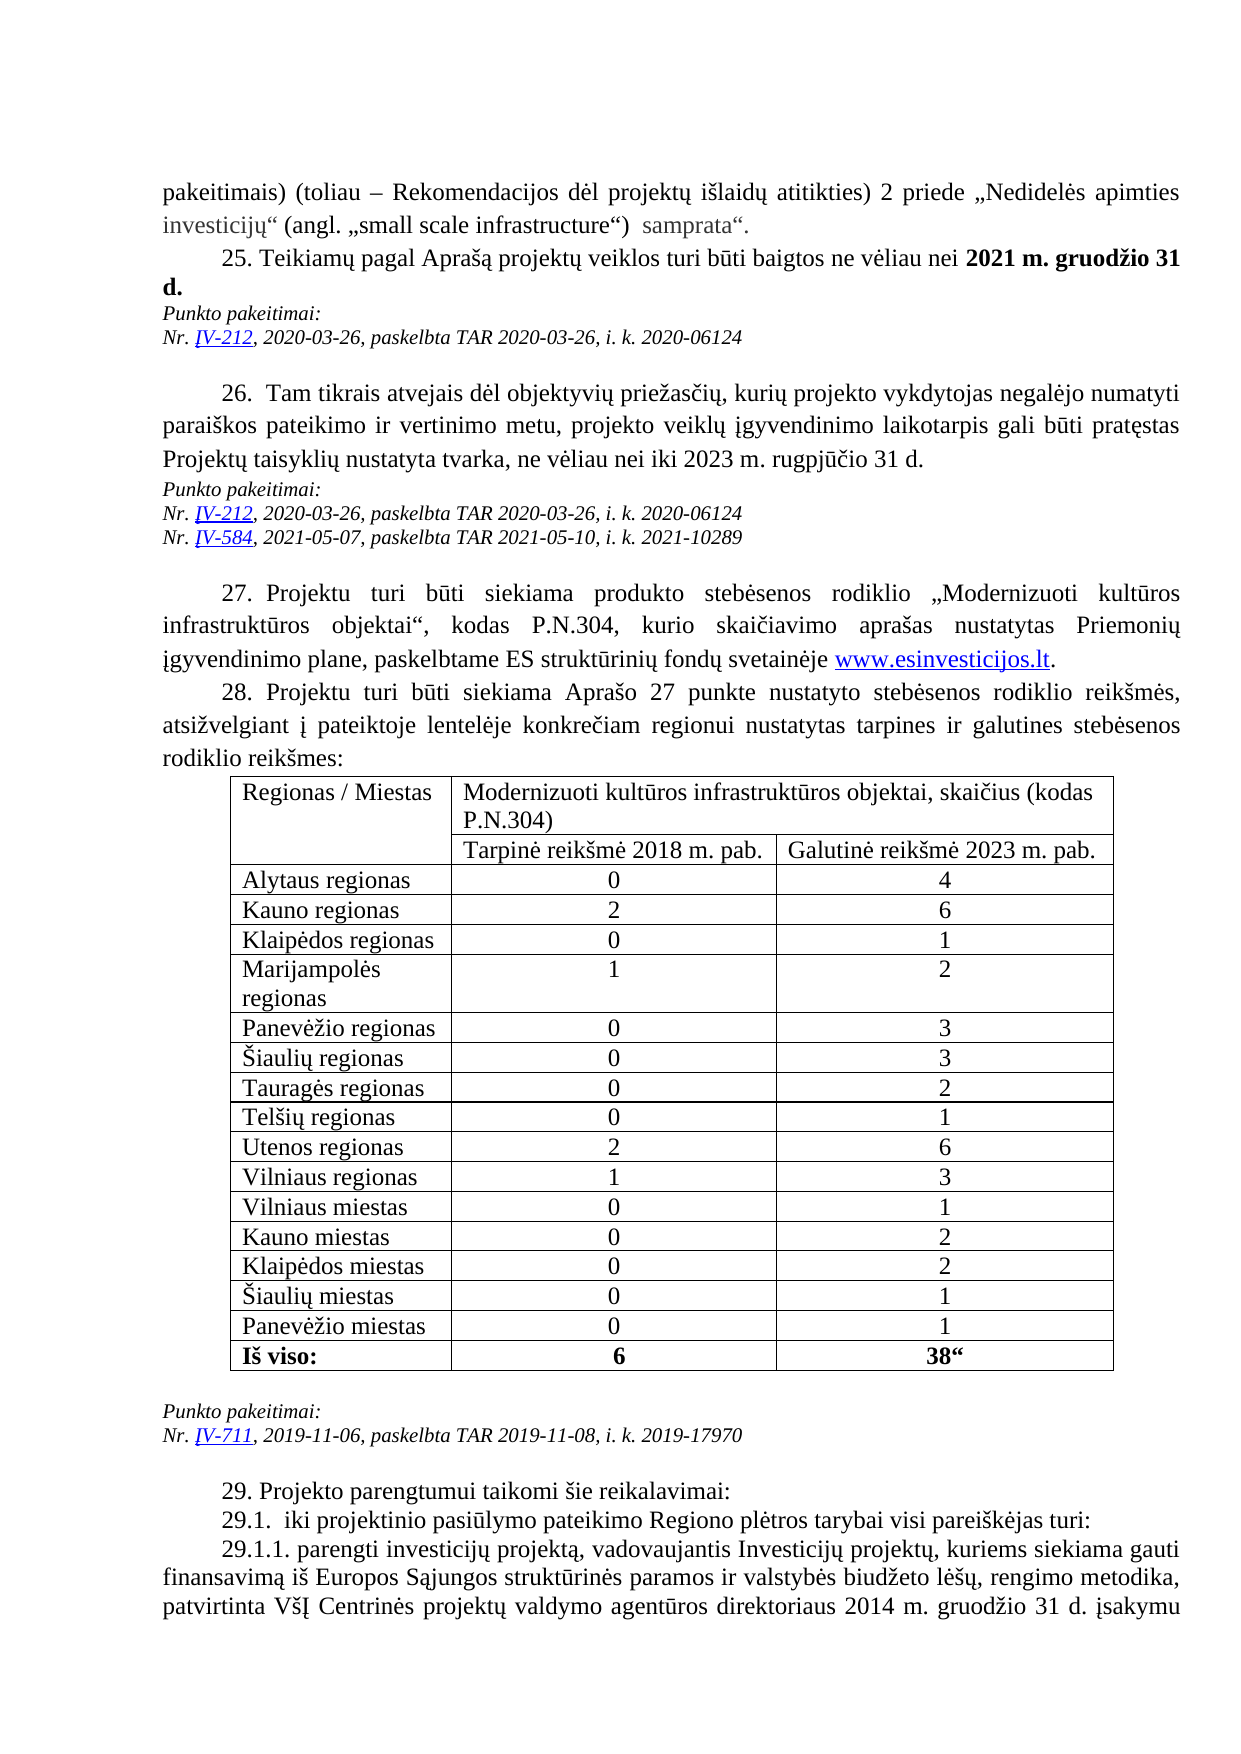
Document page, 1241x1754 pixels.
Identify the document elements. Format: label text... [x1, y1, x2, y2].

table_cell 2 [452, 1132, 776, 1161]
table_cell 0 [452, 1103, 776, 1131]
table_cell Šiaulių regionas [231, 1043, 451, 1072]
text 25. Teikiamų pagal Aprašą projektų veiklos turi būti baigtos ne vėliau nei 2021 m. gruodžio 31 d. [162, 243, 1181, 301]
table_cell 0 [452, 1222, 776, 1250]
table_cell Tarpinė reikšmė 2018 m. pab. [452, 835, 776, 864]
table_cell 2 [777, 1251, 1113, 1280]
table_cell 1 [452, 1162, 776, 1191]
table_cell Vilniaus regionas [231, 1162, 451, 1191]
text 29. Projekto parengtumui taikomi šie reikalavimai: [162, 1476, 1181, 1505]
table_cell Marijampolės regionas [231, 955, 451, 1012]
table_cell 1 [777, 1311, 1113, 1340]
table_cell Alytaus regionas [231, 865, 451, 894]
table_cell 0 [452, 1311, 776, 1340]
table_cell 1 [452, 955, 776, 1012]
table_cell 0 [452, 1281, 776, 1310]
table_cell Šiaulių miestas [231, 1281, 451, 1310]
table_cell 0 [452, 925, 776, 953]
table_cell 1 [777, 925, 1113, 953]
table_header Regionas / Miestas [231, 777, 451, 864]
table_cell 2 [777, 1222, 1113, 1250]
text 27. Projektu turi būti siekiama produkto stebėsenos rodiklio „Modernizuoti kultūros infrastruktūros objektai“, kodas P.N.304, kurio skaičiavimo aprašas nustatytas Priemonių įgyvendinimo plane, paskelbtame ES struktūrinių fondų svetainėje www.esinvesticijos.lt. [162, 578, 1181, 672]
text 29.1. iki projektinio pasiūlymo pateikimo Regiono plėtros tarybai visi pareiškėjas turi: [162, 1505, 1181, 1534]
table_header Modernizuoti kultūros infrastruktūros objektai, skaičius (kodas P.N.304) [452, 777, 1113, 834]
table_cell 0 [452, 1013, 776, 1042]
table_cell 0 [452, 1043, 776, 1072]
text Punkto pakeitimai: [162, 477, 1181, 501]
table_cell Utenos regionas [231, 1132, 451, 1161]
table_cell Iš viso: [231, 1341, 451, 1369]
table_cell Kauno miestas [231, 1222, 451, 1250]
table_cell Telšių regionas [231, 1103, 451, 1131]
table_cell 1 [777, 1103, 1113, 1131]
text Nr. ĮV-212, 2020-03-26, paskelbta TAR 2020-03-26, i. k. 2020-06124 [162, 501, 1181, 525]
table_cell Klaipėdos regionas [231, 925, 451, 953]
text Punkto pakeitimai: [162, 301, 1181, 325]
table_cell 6 [777, 1132, 1113, 1161]
table_cell 3 [777, 1013, 1113, 1042]
table_cell Galutinė reikšmė 2023 m. pab. [777, 835, 1113, 864]
text Nr. ĮV-584, 2021-05-07, paskelbta TAR 2021-05-10, i. k. 2021-10289 [162, 525, 1181, 549]
table_cell Kauno regionas [231, 895, 451, 924]
table_cell Tauragės regionas [231, 1073, 451, 1101]
table_cell 4 [777, 865, 1113, 894]
table_cell 0 [452, 1073, 776, 1101]
table_cell 0 [452, 865, 776, 894]
table_cell Panevėžio regionas [231, 1013, 451, 1042]
table_cell 38“ [777, 1341, 1113, 1369]
table_cell Panevėžio miestas [231, 1311, 451, 1340]
table_cell Klaipėdos miestas [231, 1251, 451, 1280]
text 28. Projektu turi būti siekiama Aprašo 27 punkte nustatyto stebėsenos rodiklio reikšmės, atsižvelgiant į pateiktoje lentelėje konkrečiam regionui nustatytas tarpines ir galutines stebėsenos rodiklio reikšmes: [162, 677, 1181, 771]
table_cell 6 [452, 1341, 776, 1369]
text Nr. ĮV-711, 2019-11-06, paskelbta TAR 2019-11-08, i. k. 2019-17970 [162, 1423, 1181, 1447]
text pakeitimais) (toliau – Rekomendacijos dėl projektų išlaidų atitikties) 2 priede „Nedidelės apimties investicijų“ (angl. „small scale infrastructure“) samprata“. [162, 177, 1181, 239]
text Punkto pakeitimai: [162, 1399, 1181, 1423]
table_cell 2 [777, 955, 1113, 1012]
text 26. Tam tikrais atvejais dėl objektyvių priežasčių, kurių projekto vykdytojas negalėjo numatyti paraiškos pateikimo ir vertinimo metu, projekto veiklų įgyvendinimo laikotarpis gali būti pratęstas Projektų taisyklių nustatyta tvarka, ne vėliau nei iki 2023 m. rugpjūčio 31 d. [162, 378, 1181, 472]
text 29.1.1. parengti investicijų projektą, vadovaujantis Investicijų projektų, kuriems siekiama gauti finansavimą iš Europos Sąjungos struktūrinės paramos ir valstybės biudžeto lėšų, rengimo metodika, patvirtinta VšĮ Centrinės projektų valdymo agentūros direktoriaus 2014 m. gruodžio 31 d. įsakymu [162, 1534, 1181, 1620]
table_cell 3 [777, 1162, 1113, 1191]
table_cell 6 [777, 895, 1113, 924]
table_cell Vilniaus miestas [231, 1192, 451, 1221]
table_cell 2 [452, 895, 776, 924]
table_cell 3 [777, 1043, 1113, 1072]
table_cell 1 [777, 1281, 1113, 1310]
table_cell 0 [452, 1192, 776, 1221]
text Nr. ĮV-212, 2020-03-26, paskelbta TAR 2020-03-26, i. k. 2020-06124 [162, 325, 1181, 349]
table_cell 1 [777, 1192, 1113, 1221]
table_cell 2 [777, 1073, 1113, 1101]
table_cell 0 [452, 1251, 776, 1280]
